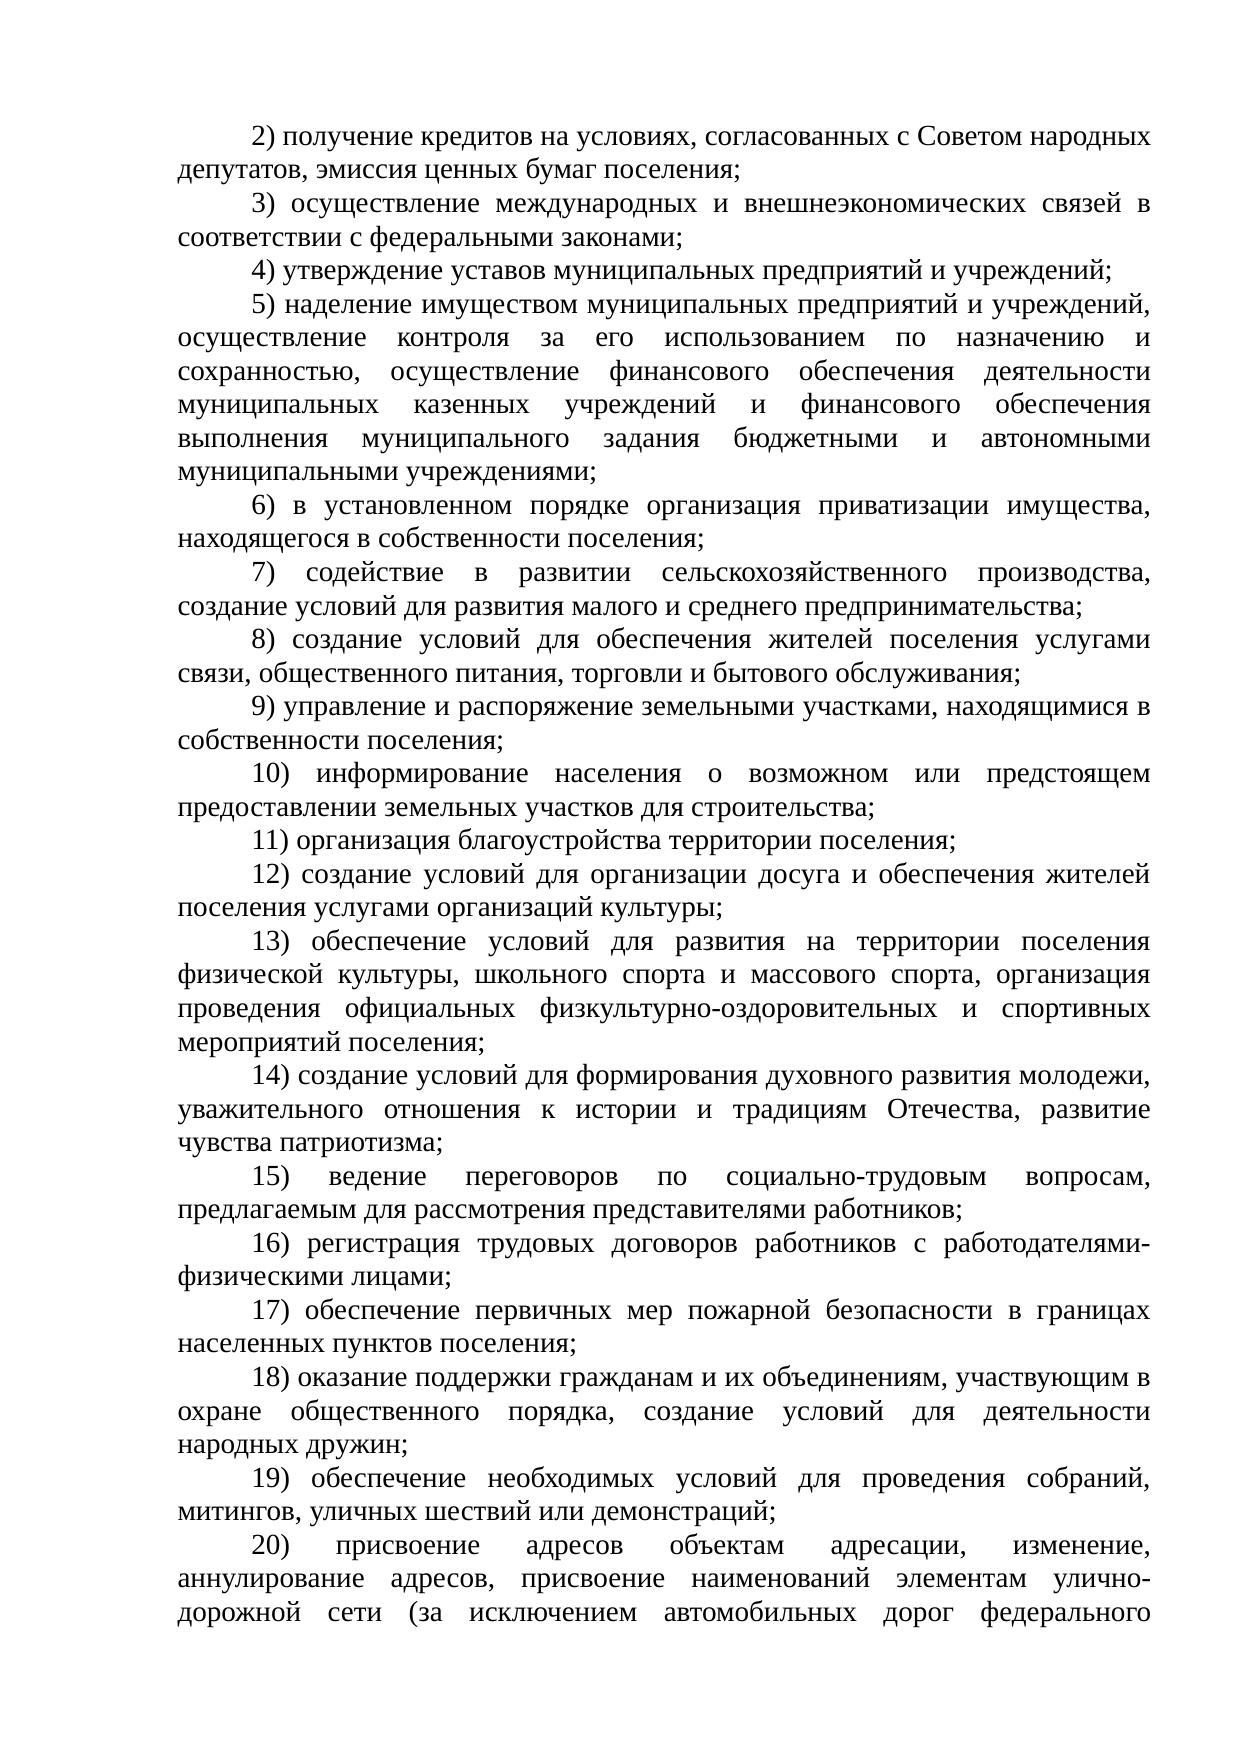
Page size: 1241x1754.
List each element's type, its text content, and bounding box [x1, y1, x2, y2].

text 3) осуществление международных и внешнеэкономических связей в соответствии с федеральными законами; [177, 185, 1152, 252]
text 12) создание условий для организации досуга и обеспечения жителей поселения услугами организаций культуры; [177, 856, 1152, 923]
text 7) содействие в развитии сельскохозяйственного производства, создание условий для развития малого и среднего предпринимательства; [177, 554, 1152, 621]
text 17) обеспечение первичных мер пожарной безопасности в границах населенных пунктов поселения; [177, 1292, 1152, 1359]
text 4) утверждение уставов муниципальных предприятий и учреждений; [177, 252, 1152, 286]
text 10) информирование населения о возможном или предстоящем предоставлении земельных участков для строительства; [177, 755, 1152, 822]
text 5) наделение имуществом муниципальных предприятий и учреждений, осуществление контроля за его использованием по назначению и сохранностью, осуществление финансового обеспечения деятельности муниципальных казенных учреждений и финансового обеспечения выполнения муниципального задания бюджетными и автономными муниципальными учреждениями; [177, 286, 1152, 487]
text 6) в установленном порядке организация приватизации имущества, находящегося в собственности поселения; [177, 487, 1152, 554]
text 15) ведение переговоров по социально-трудовым вопросам, предлагаемым для рассмотрения представителями работников; [177, 1158, 1152, 1225]
text 2) получение кредитов на условиях, согласованных с Советом народных депутатов, эмиссия ценных бумаг поселения; [177, 118, 1152, 185]
text 8) создание условий для обеспечения жителей поселения услугами связи, общественного питания, торговли и бытового обслуживания; [177, 621, 1152, 688]
text 19) обеспечение необходимых условий для проведения собраний, митингов, уличных шествий или демонстраций; [177, 1460, 1152, 1527]
text 16) регистрация трудовых договоров работников с работодателями-физическими лицами; [177, 1225, 1152, 1292]
text 13) обеспечение условий для развития на территории поселения физической культуры, школьного спорта и массового спорта, организация проведения официальных физкультурно-оздоровительных и спортивных мероприятий поселения; [177, 923, 1152, 1057]
text 18) оказание поддержки гражданам и их объединениям, участвующим в охране общественного порядка, создание условий для деятельности народных дружин; [177, 1359, 1152, 1460]
text 11) организация благоустройства территории поселения; [177, 822, 1152, 856]
text 20) присвоение адресов объектам адресации, изменение, аннулирование адресов, присвоение наименований элементам улично-дорожной сети (за исключением автомобильных дорог федерального [177, 1527, 1152, 1627]
text 9) управление и распоряжение земельными участками, находящимися в собственности поселения; [177, 688, 1152, 755]
text 14) создание условий для формирования духовного развития молодежи, уважительного отношения к истории и традициям Отечества, развитие чувства патриотизма; [177, 1057, 1152, 1158]
